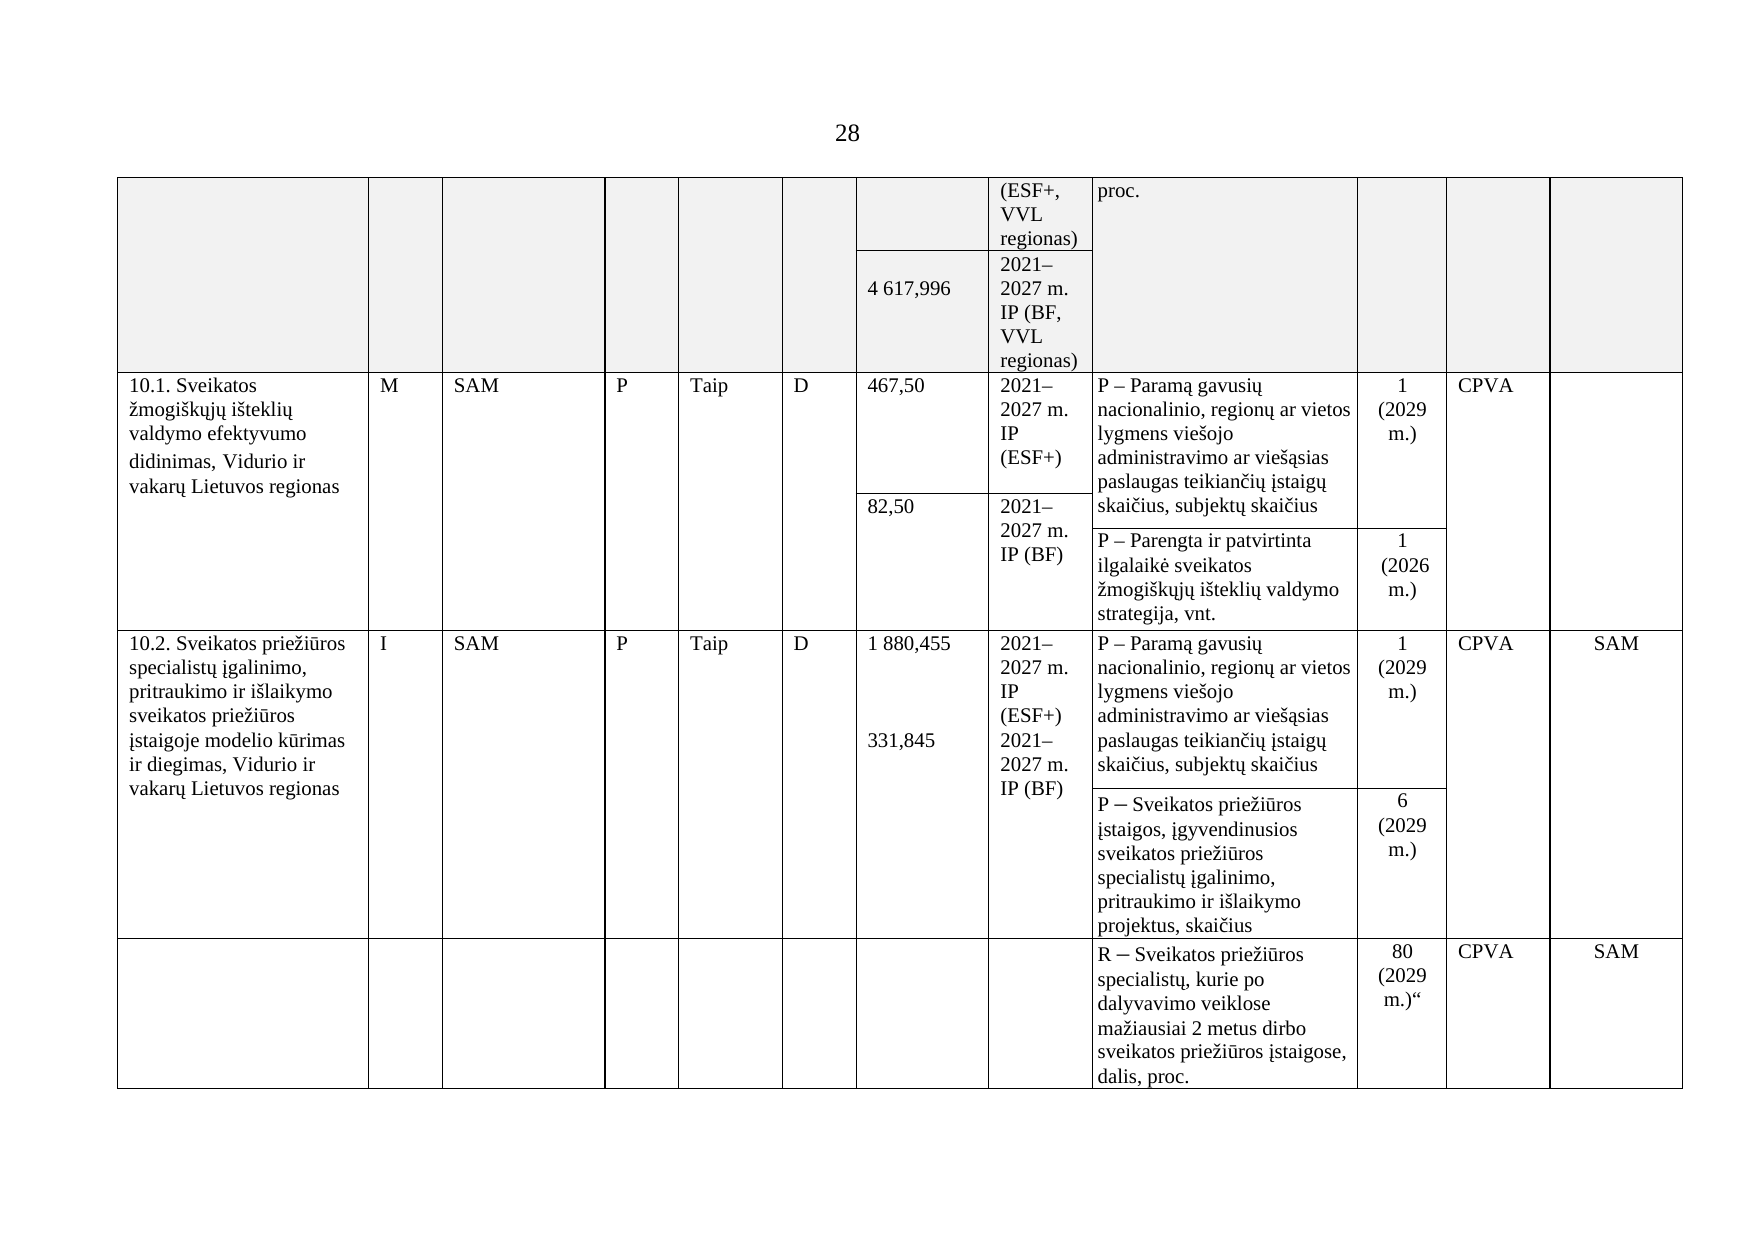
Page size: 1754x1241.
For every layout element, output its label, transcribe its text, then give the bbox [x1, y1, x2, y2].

table_cell [857, 178, 988, 250]
table_cell - [369, 178, 442, 372]
table_cell [606, 939, 678, 1088]
table_cell 2021–2027 m. IP (ESF+) 2021–2027 m. IP (BF) [989, 631, 1092, 937]
table_cell [443, 939, 604, 1088]
table_cell SAM [443, 631, 604, 937]
table_cell 4 617,996 [857, 251, 988, 372]
table_cell Taip [679, 373, 782, 630]
table_cell 2021–2027 m. IP (BF, VVL regionas) [989, 251, 1092, 372]
table_cell 80 (2029 m.)“ [1358, 939, 1446, 1088]
table_cell D [783, 631, 856, 937]
table_cell I [369, 631, 442, 937]
table_cell [1358, 178, 1446, 372]
table_cell P – Parengta ir patvirtinta ilgalaikė sveikatos žmogiškųjų išteklių valdymo strategija, vnt. [1093, 529, 1357, 630]
table_cell SAM [1551, 939, 1682, 1088]
table_cell - [783, 178, 856, 372]
table_cell SAM [1551, 631, 1682, 937]
table_cell 10.2. Sveikatos priežiūros specialistų įgalinimo, pritraukimo ir išlaikymo sveikatos priežiūros įstaigoje modelio kūrimas ir diegimas, Vidurio ir vakarų Lietuvos regionas [118, 631, 368, 937]
table_cell 82,50 [857, 494, 988, 630]
table_cell 2021–2027 m. IP (BF) [989, 494, 1092, 630]
table_cell D [783, 373, 856, 630]
table_cell [857, 939, 988, 1088]
table_cell CPVA [1447, 631, 1549, 937]
table_cell CPVA [1447, 939, 1549, 1088]
table_cell (ESF+, VVL regionas) [989, 178, 1092, 250]
table_cell 1 (2029 m.) [1358, 373, 1446, 527]
table_cell P [606, 631, 678, 937]
table_cell [783, 939, 856, 1088]
table_cell 1 880,455 331,845 [857, 631, 988, 937]
table_cell proc. [1093, 178, 1357, 372]
table_cell 1 (2026 m.) [1358, 529, 1446, 630]
table_cell P – Paramą gavusių nacionalinio, regionų ar vietos lygmens viešojo administravimo ar viešąsias paslaugas teikiančių įstaigų skaičius, subjektų skaičius [1093, 631, 1357, 787]
table_cell [118, 178, 368, 372]
table_cell 10.1. Sveikatos žmogiškųjų išteklių valdymo efektyvumo didinimas, Vidurio ir vakarų Lietuvos regionas [118, 373, 368, 630]
table_cell [679, 939, 782, 1088]
table_cell P [606, 373, 678, 630]
table_cell [1551, 373, 1682, 630]
table_cell M [369, 373, 442, 630]
table_cell P – Paramą gavusių nacionalinio, regionų ar vietos lygmens viešojo administravimo ar viešąsias paslaugas teikiančių įstaigų skaičius, subjektų skaičius [1093, 373, 1357, 527]
table_cell [989, 939, 1092, 1088]
table_cell - [1447, 178, 1549, 372]
table_cell - [606, 178, 678, 372]
table_cell P – Sveikatos priežiūros įstaigos, įgyvendinusios sveikatos priežiūros specialistų įgalinimo, pritraukimo ir išlaikymo projektus, skaičius [1093, 789, 1357, 937]
table_cell [369, 939, 442, 1088]
table_cell 467,50 [857, 373, 988, 493]
table_cell CPVA [1447, 373, 1549, 630]
table_cell [118, 939, 368, 1088]
table_cell Taip [679, 631, 782, 937]
table_cell R – Sveikatos priežiūros specialistų, kurie po dalyvavimo veiklose mažiausiai 2 metus dirbo sveikatos priežiūros įstaigose, dalis, proc. [1093, 939, 1357, 1088]
table_cell 6 (2029 m.) [1358, 789, 1446, 937]
table_cell [1551, 178, 1682, 372]
table_cell - [679, 178, 782, 372]
table_cell - [443, 178, 604, 372]
table_cell 2021–2027 m. IP (ESF+) [989, 373, 1092, 493]
table_cell SAM [443, 373, 604, 630]
table_cell 1 (2029 m.) [1358, 631, 1446, 787]
